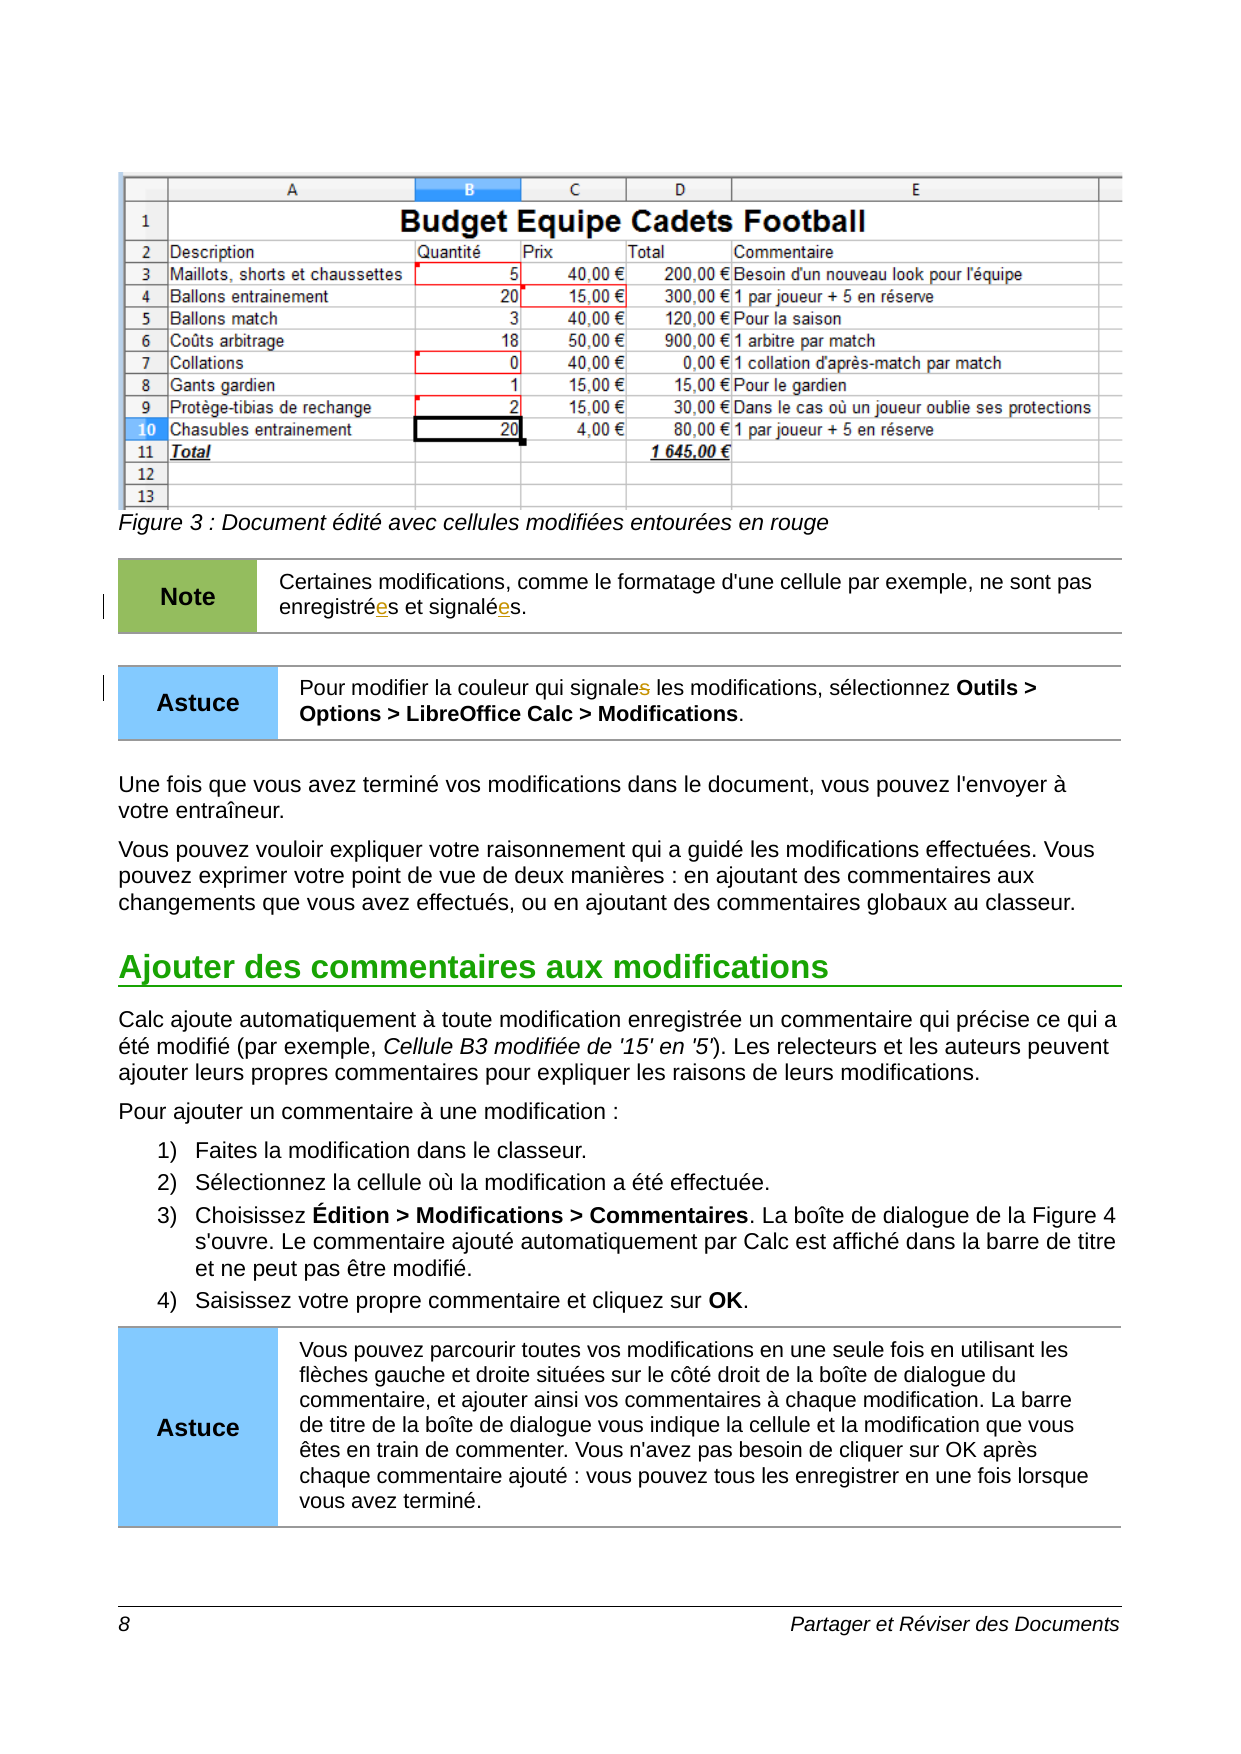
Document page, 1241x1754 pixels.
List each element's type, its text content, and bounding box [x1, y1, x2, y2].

table_header Pour modifier la couleur qui signale les modifications, sélectionnez Outils > Options > LibreOffice Calc > Modifications. [278, 667, 1121, 739]
table_header Certaines modifications, comme le formatage d'une cellule par exemple, ne sont pas enregistrées et signalées. [258, 560, 1122, 632]
picture [118, 172, 1123, 510]
table_header Astuce [118, 667, 278, 739]
text Une fois que vous avez terminé vos modifications dans le document, vous pouvez l'envoyer à votre entraîneur. [118, 771, 1122, 823]
list Choisissez Édition > Modifications > Commentaires. La boîte de dialogue de la Figure 4 s'ouvre. Le commentaire ajouté automatiquement par Calc est affiché dans la barre de titre et ne peut pas être modifié. [177, 1202, 1122, 1281]
text Figure 3 : Document édité avec cellules modifiées entourées en rouge [118, 510, 1122, 536]
list Saisissez votre propre commentaire et cliquez sur OK. [177, 1287, 1122, 1314]
list Faites la modification dans le classeur. [177, 1137, 1122, 1163]
subtitle Ajouter des commentaires aux modifications [118, 947, 1122, 985]
text Calc ajoute automatiquement à toute modification enregistrée un commentaire qui précise ce qui a été modifié (par exemple, Cellule B3 modifiée de '15' en '5'). Les relecteurs et les auteurs peuvent ajouter leurs propres commentaires pour expliquer les raisons de leurs modifications. [118, 1006, 1122, 1085]
table_header Astuce [118, 1328, 278, 1526]
list Sélectionnez la cellule où la modification a été effectuée. [177, 1169, 1122, 1196]
table_header Note [118, 560, 257, 632]
table_header Vous pouvez parcourir toutes vos modifications en une seule fois en utilisant les flèches gauche et droite situées sur le côté droit de la boîte de dialogue du commentaire, et ajouter ainsi vos commentaires à chaque modification. La barre de titre de la boîte de dialogue vous indique la cellule et la modification que vous êtes en train de commenter. Vous n'avez pas besoin de cliquer sur OK après chaque commentaire ajouté : vous pouvez tous les enregistrer en une fois lorsque vous avez terminé. [278, 1328, 1121, 1526]
text Pour ajouter un commentaire à une modification : [118, 1098, 1122, 1124]
text Vous pouvez vouloir expliquer votre raisonnement qui a guidé les modifications effectuées. Vous pouvez exprimer votre point de vue de deux manières : en ajoutant des commentaires aux changements que vous avez effectués, ou en ajoutant des commentaires globaux au classeur. [118, 836, 1122, 915]
